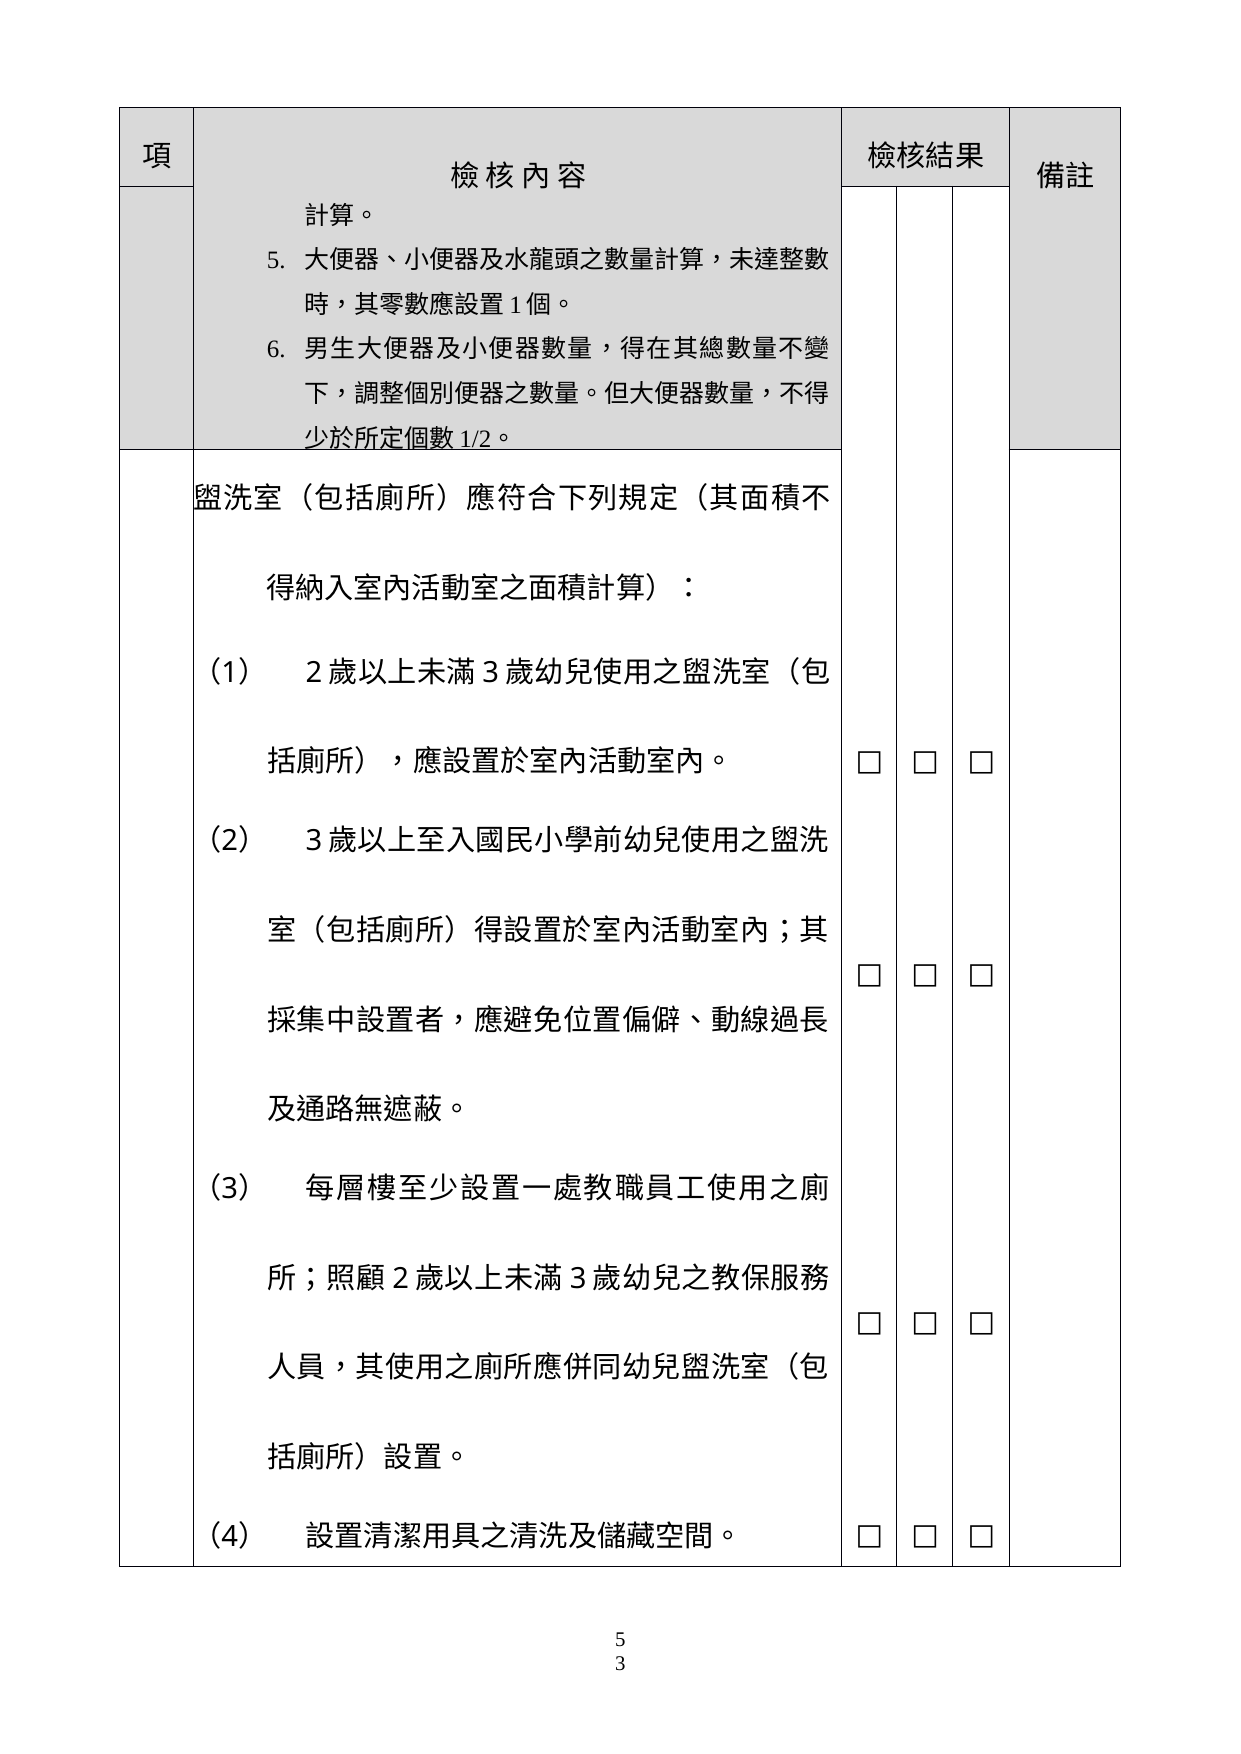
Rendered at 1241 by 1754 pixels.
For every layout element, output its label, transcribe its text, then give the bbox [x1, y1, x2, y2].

table_cell □ [897, 1139, 952, 1487]
table_cell □ [953, 791, 1009, 1139]
table_cell □ [897, 449, 952, 791]
table_cell 3歲以上至入國民小學前幼兒使用之盥洗室（包括廁所）得設置於室內活動室內；其採集中設置者，應避免位置偏僻、動線過長及通路無遮蔽。 [194, 791, 841, 1139]
table_cell □ [842, 449, 896, 791]
table_cell □ [953, 449, 1009, 791]
table_cell [1010, 1139, 1120, 1487]
table_cell [897, 187, 952, 449]
table_cell □ [897, 791, 952, 1139]
table_cell □ [953, 1487, 1009, 1566]
table_cell [1010, 186, 1120, 449]
table_cell [953, 187, 1009, 449]
table_cell [1010, 450, 1120, 791]
table_cell 6 [120, 450, 193, 1566]
table_cell □ [842, 1139, 896, 1487]
table_cell 每層樓至少設置一處教職員工使用之廁所；照顧2歲以上未滿3歲幼兒之教保服務人員，其使用之廁所應併同幼兒盥洗室（包括廁所）設置。 [194, 1139, 841, 1487]
table_cell □ [842, 1487, 896, 1566]
table_cell □ [842, 791, 896, 1139]
table_header 備註 [1010, 108, 1120, 186]
table_cell [1010, 1487, 1120, 1566]
table_cell 設置清潔用具之清洗及儲藏空間。 [194, 1487, 841, 1566]
table_cell □ [953, 1139, 1009, 1487]
table_header 檢 核 內 容 [194, 108, 841, 186]
table_cell 6 [120, 187, 193, 449]
table_cell 水龍頭： 個 大便器：男生每15人1個；女生每10人1個。 小便器：男生每15人1個。 水龍頭：每10人1個。 衛生設備數量，按同時收托男女幼兒數各占一半計算。 大便器、小便器及水龍頭之數量計算，未達整數時，其零數應設置1個。 男生大便器及小便器數量，得在其總數量不變下，調整個別便器之數量。但大便器數量，不得少於所定個數1/2。 [194, 186, 841, 449]
table_cell [1010, 791, 1120, 1139]
table_cell 盥洗室（包括廁所）應符合下列規定（其面積不得納入室內活動室之面積計算）： 2歲以上未滿3歲幼兒使用之盥洗室（包括廁所），應設置於室內活動室內。 [194, 450, 841, 791]
table_cell □ [897, 1487, 952, 1566]
table_cell [842, 187, 896, 449]
table_header 項目 [120, 108, 193, 186]
table_header 檢核結果 [842, 108, 1009, 186]
